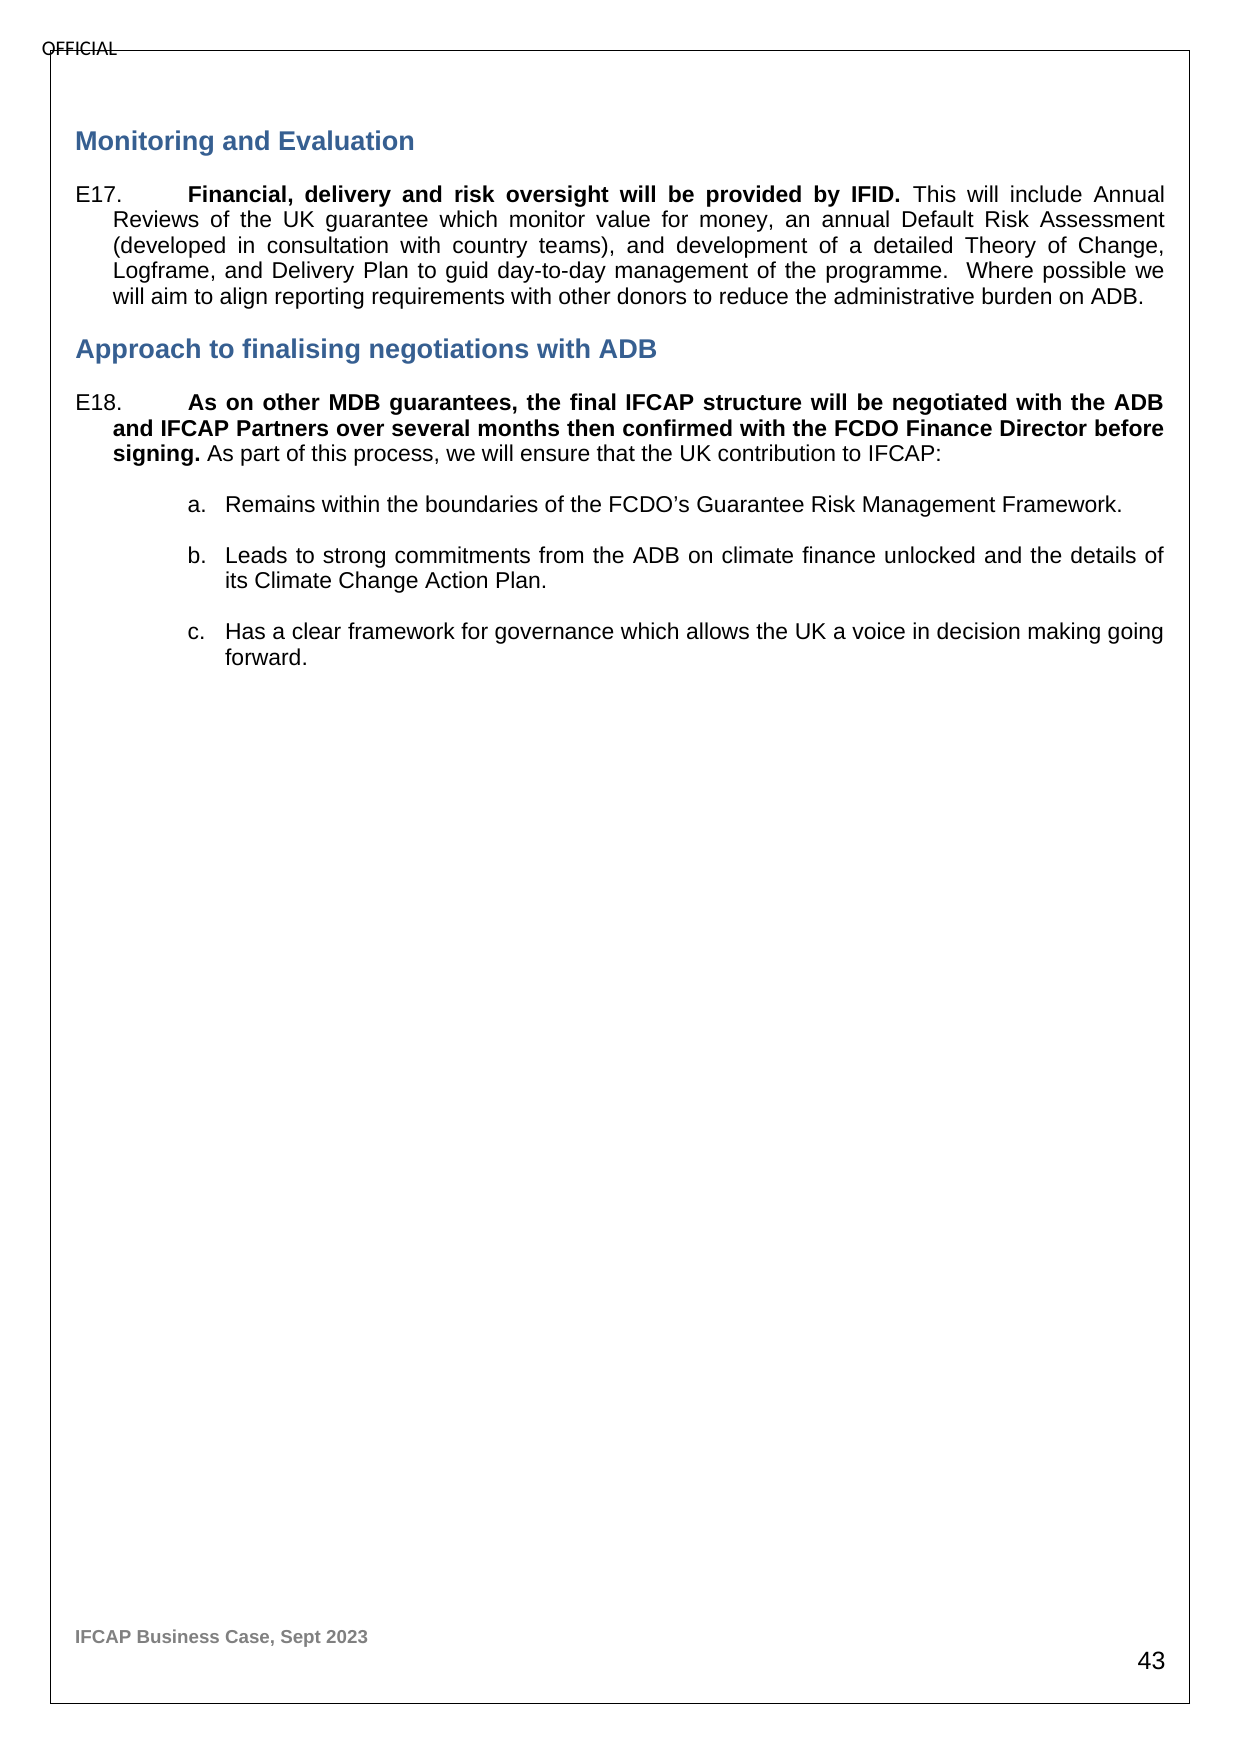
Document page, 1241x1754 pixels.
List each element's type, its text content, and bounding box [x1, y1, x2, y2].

text Approach to finalising negotiations with ADB [75, 334, 1165, 365]
text Monitoring and Evaluation [75, 126, 1165, 156]
list Leads to strong commitments from the ADB on climate finance unlocked and the details of its Climate Change Action Plan. [187, 542, 1165, 593]
list As on other MDB guarantees, the final IFCAP structure will be negotiated with the ADB and IFCAP Partners over several months then confirmed with the FCDO Finance Director before signing. As part of this process, we will ensure that the UK contribution to IFCAP: [75, 390, 1165, 467]
list Financial, delivery and risk oversight will be provided by IFID. This will include Annual Reviews of the UK guarantee which monitor value for money, an annual Default Risk Assessment (developed in consultation with country teams), and development of a detailed Theory of Change, Logframe, and Delivery Plan to guid day-to-day management of the programme. Where possible we will aim to align reporting requirements with other donors to reduce the administrative burden on ADB. [75, 181, 1165, 309]
list Remains within the boundaries of the FCDO’s Guarantee Risk Management Framework. [187, 492, 1165, 517]
list Has a clear framework for governance which allows the UK a voice in decision making going forward. [187, 618, 1165, 670]
